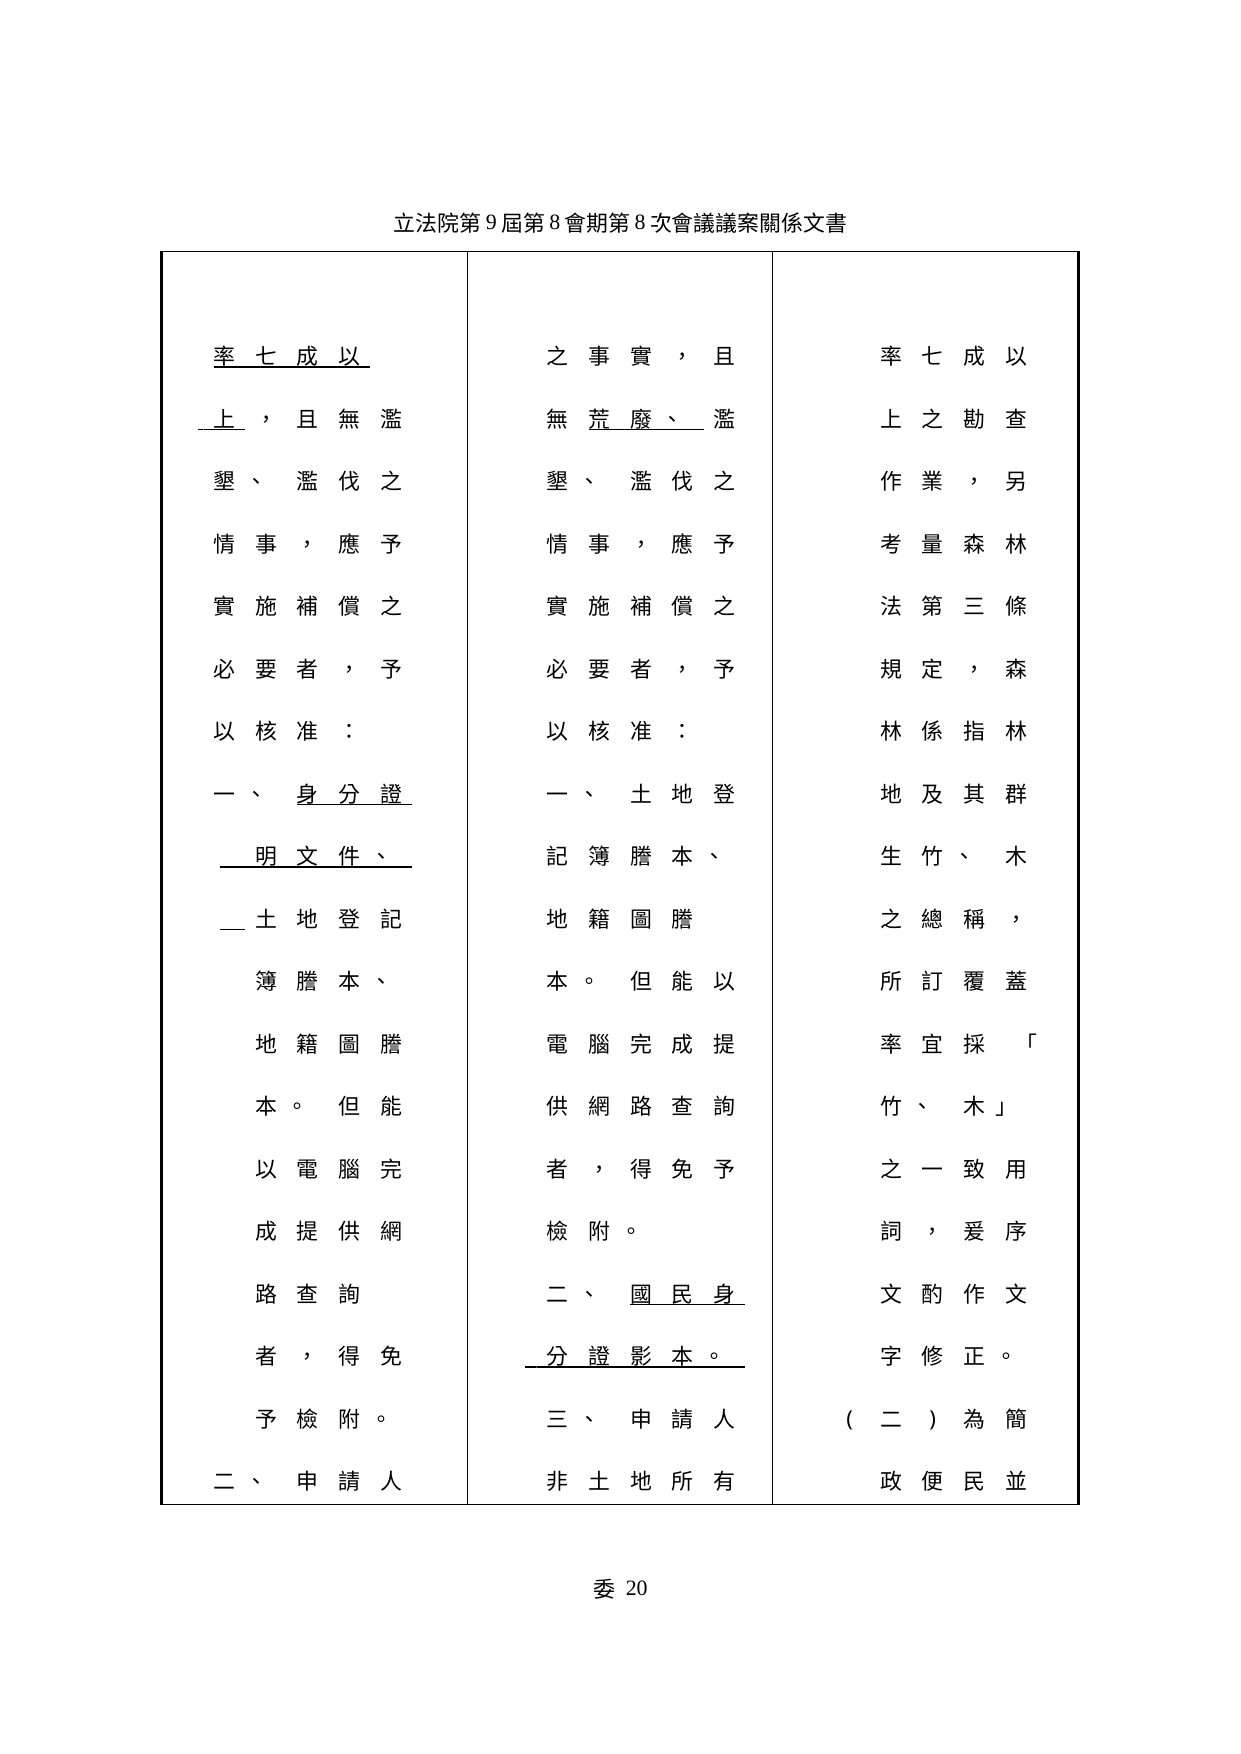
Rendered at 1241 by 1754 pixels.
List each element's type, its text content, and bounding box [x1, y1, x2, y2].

table_cell 之事實，且無荒廢、濫墾、濫伐之情事，應予實施補償之必要者，予以核准： 一、土地登記簿謄本、地籍圖謄本。但能以電腦完成提供網路查詢者，得免予檢附。 二、國民身分證影本。 三、申請人非土地所有 [468, 252, 772, 1504]
table_cell 率七成以上之勘查作業，另考量森林法第三條規定，森林係指林地及其群生竹、木之總稱，所訂覆蓋率宜採「竹、木」之一致用詞，爰序文酌作文字修正。 (二)為簡政便民並 [773, 252, 1077, 1504]
table_cell 率七成以上，且無濫墾、濫伐之情事，應予實施補償之必要者，予以核准： 一、身分證明文件、土地登記簿謄本、地籍圖謄本。但能以電腦完成提供網路查詢者，得免予檢附。 二、申請人 [163, 252, 467, 1504]
